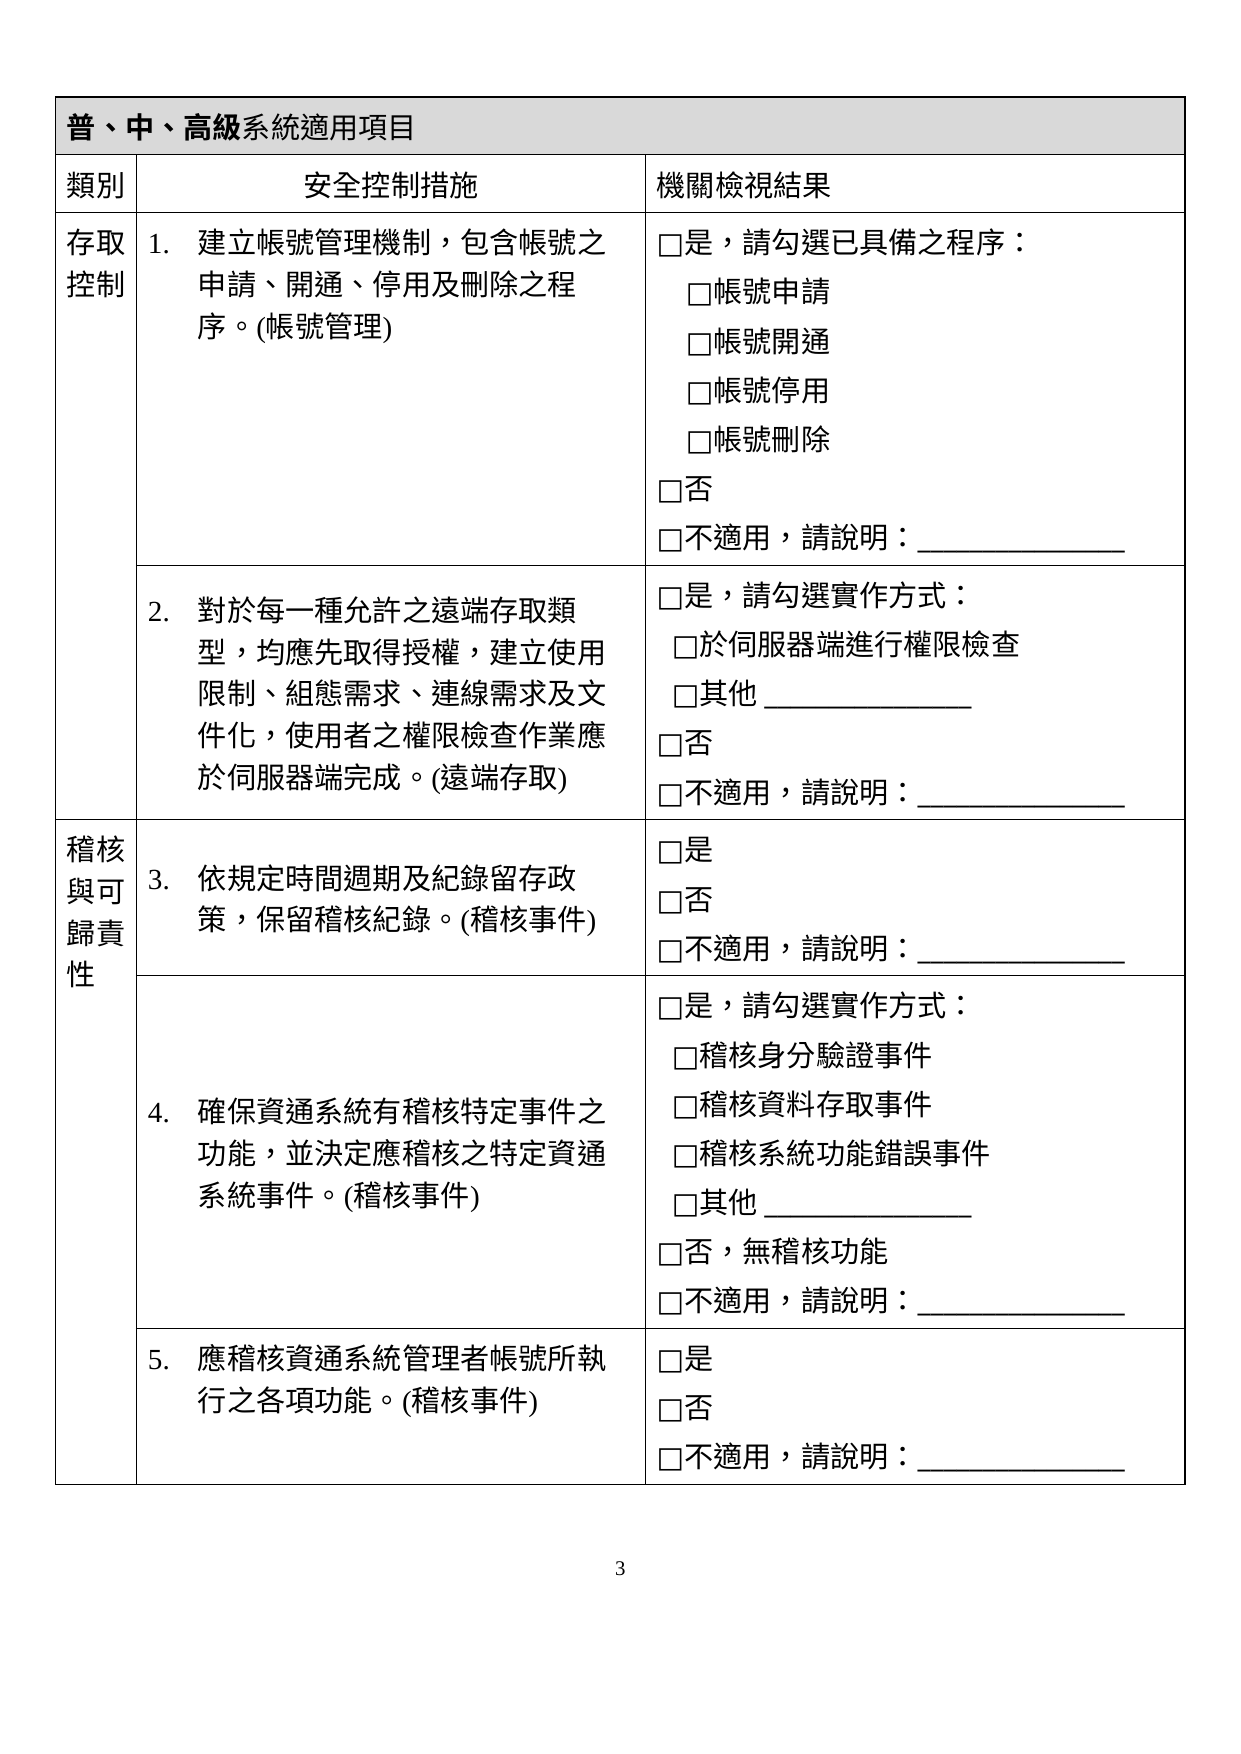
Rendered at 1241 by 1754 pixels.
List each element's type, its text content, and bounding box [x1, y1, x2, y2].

table_cell 普、中、高級系統適用項目 [56, 98, 1184, 154]
table_cell □是 □否 □不適用，請說明：________________ [646, 820, 1184, 975]
table_cell 機關檢視結果 [646, 155, 1184, 212]
table_cell 建立帳號管理機制，包含帳號之申請、開通、停用及刪除之程序。(帳號管理) [137, 213, 645, 564]
table_cell 稽核與可歸責性 [56, 820, 136, 1484]
table_cell 對於每一種允許之遠端存取類型，均應先取得授權，建立使用限制、組態需求、連線需求及文件化，使用者之權限檢查作業應於伺服器端完成。(遠端存取) [137, 566, 645, 819]
table_cell 應稽核資通系統管理者帳號所執行之各項功能。(稽核事件) [137, 1329, 645, 1484]
table_cell □是，請勾選實作方式： □稽核身分驗證事件 □稽核資料存取事件 □稽核系統功能錯誤事件 □其他 ________________ □否，無稽核功能 □不適用，請說明：________________ [646, 976, 1184, 1328]
table_cell □是 □否 □不適用，請說明：________________ [646, 1329, 1184, 1484]
table_cell □是，請勾選實作方式： □於伺服器端進行權限檢查 □其他 ________________ □否 □不適用，請說明：________________ [646, 566, 1184, 819]
table_cell 類別 [56, 155, 136, 212]
table_cell 存取控制 [56, 213, 136, 819]
table_cell 安全控制措施 [137, 155, 645, 212]
table_cell 依規定時間週期及紀錄留存政策，保留稽核紀錄。(稽核事件) [137, 820, 645, 975]
table_cell 確保資通系統有稽核特定事件之功能，並決定應稽核之特定資通系統事件。(稽核事件) [137, 976, 645, 1328]
table_cell □是，請勾選已具備之程序： □帳號申請 □帳號開通 □帳號停用 □帳號刪除 □否 □不適用，請說明：________________ [646, 213, 1184, 564]
